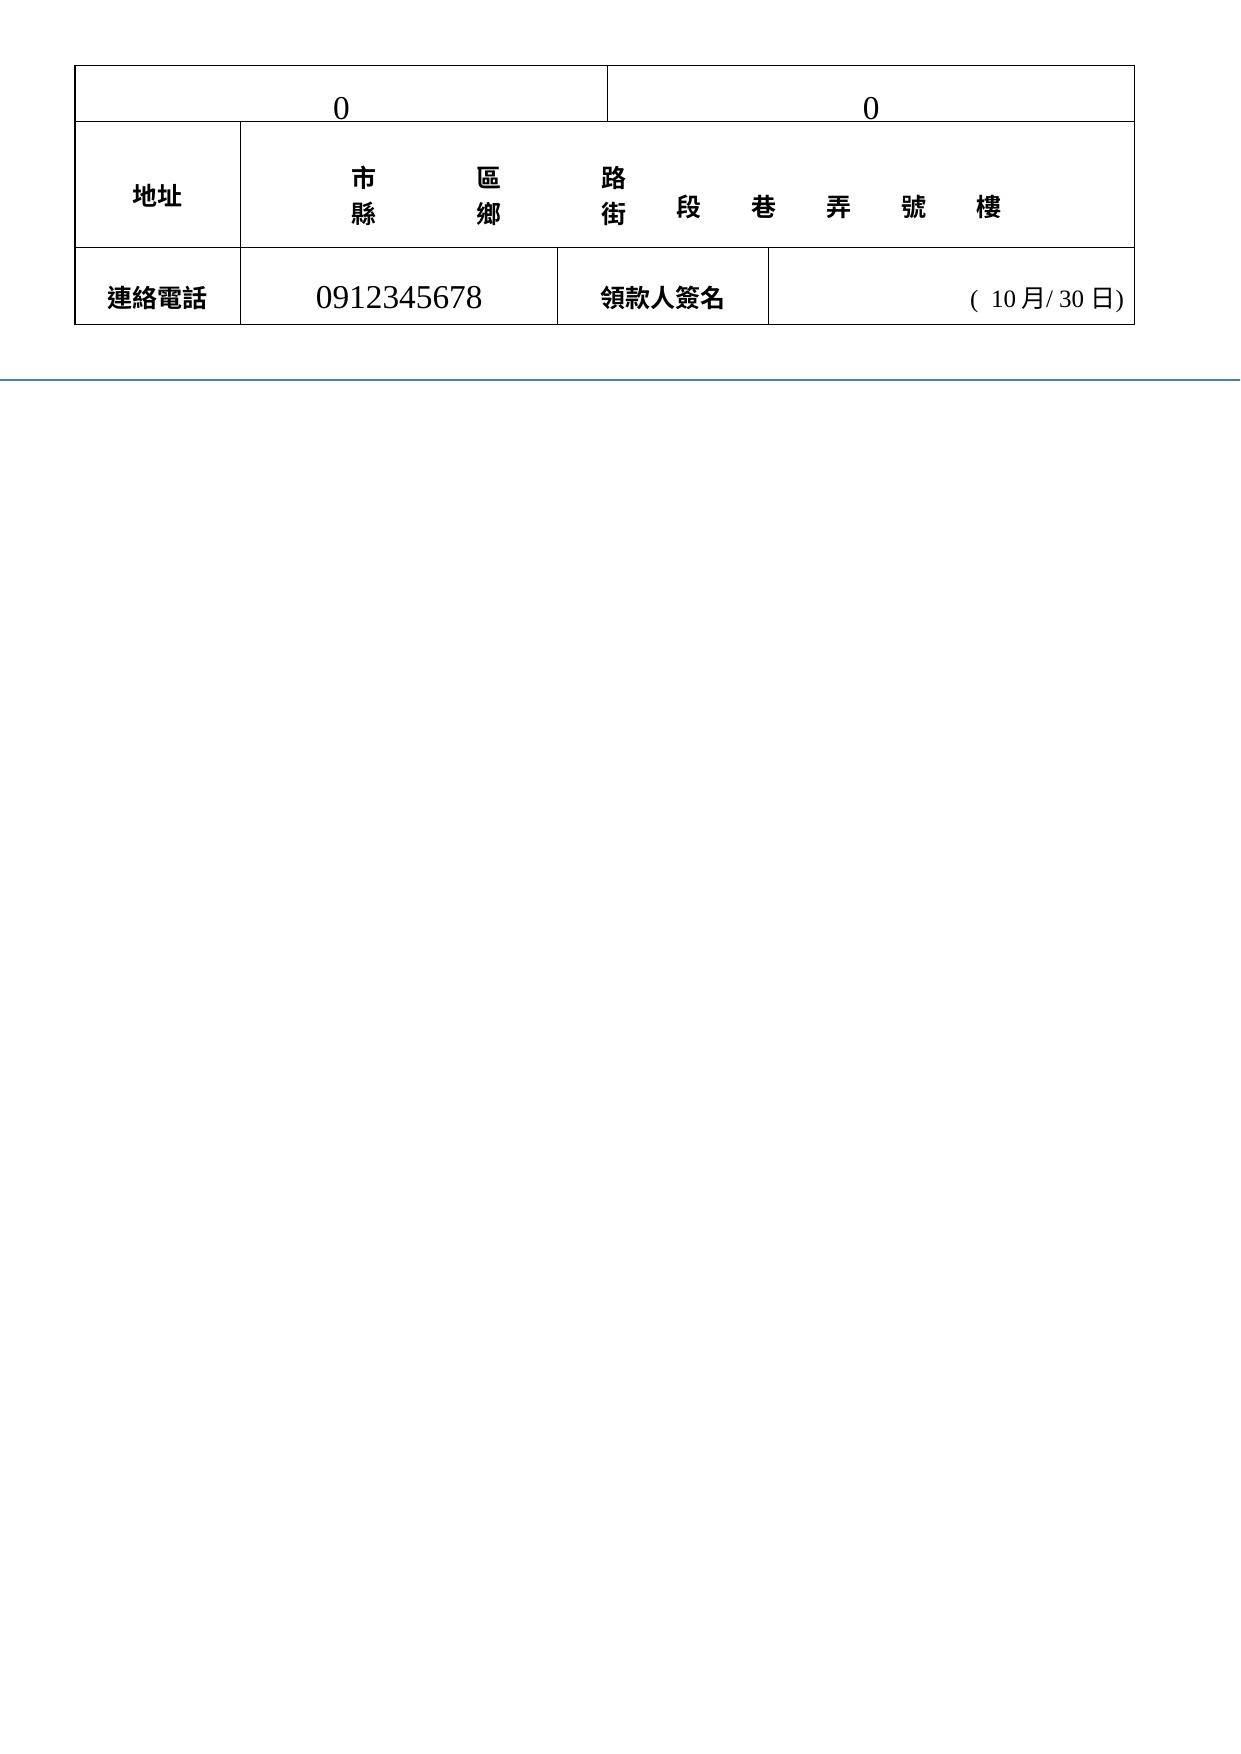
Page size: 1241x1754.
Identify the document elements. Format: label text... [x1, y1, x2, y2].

table_cell 0 [76, 66, 607, 121]
table_cell 領款人簽名 [558, 248, 768, 324]
table_cell 地址 [76, 122, 240, 247]
table_cell 0912345678 [241, 248, 557, 324]
table_cell 連絡電話 [76, 248, 240, 324]
table_cell ( 10月/ 30 日) [769, 248, 1134, 324]
table_cell 0 [608, 66, 1134, 121]
table_cell 市縣 區鄉 路街 段 巷 弄 號 樓 [241, 122, 1134, 247]
